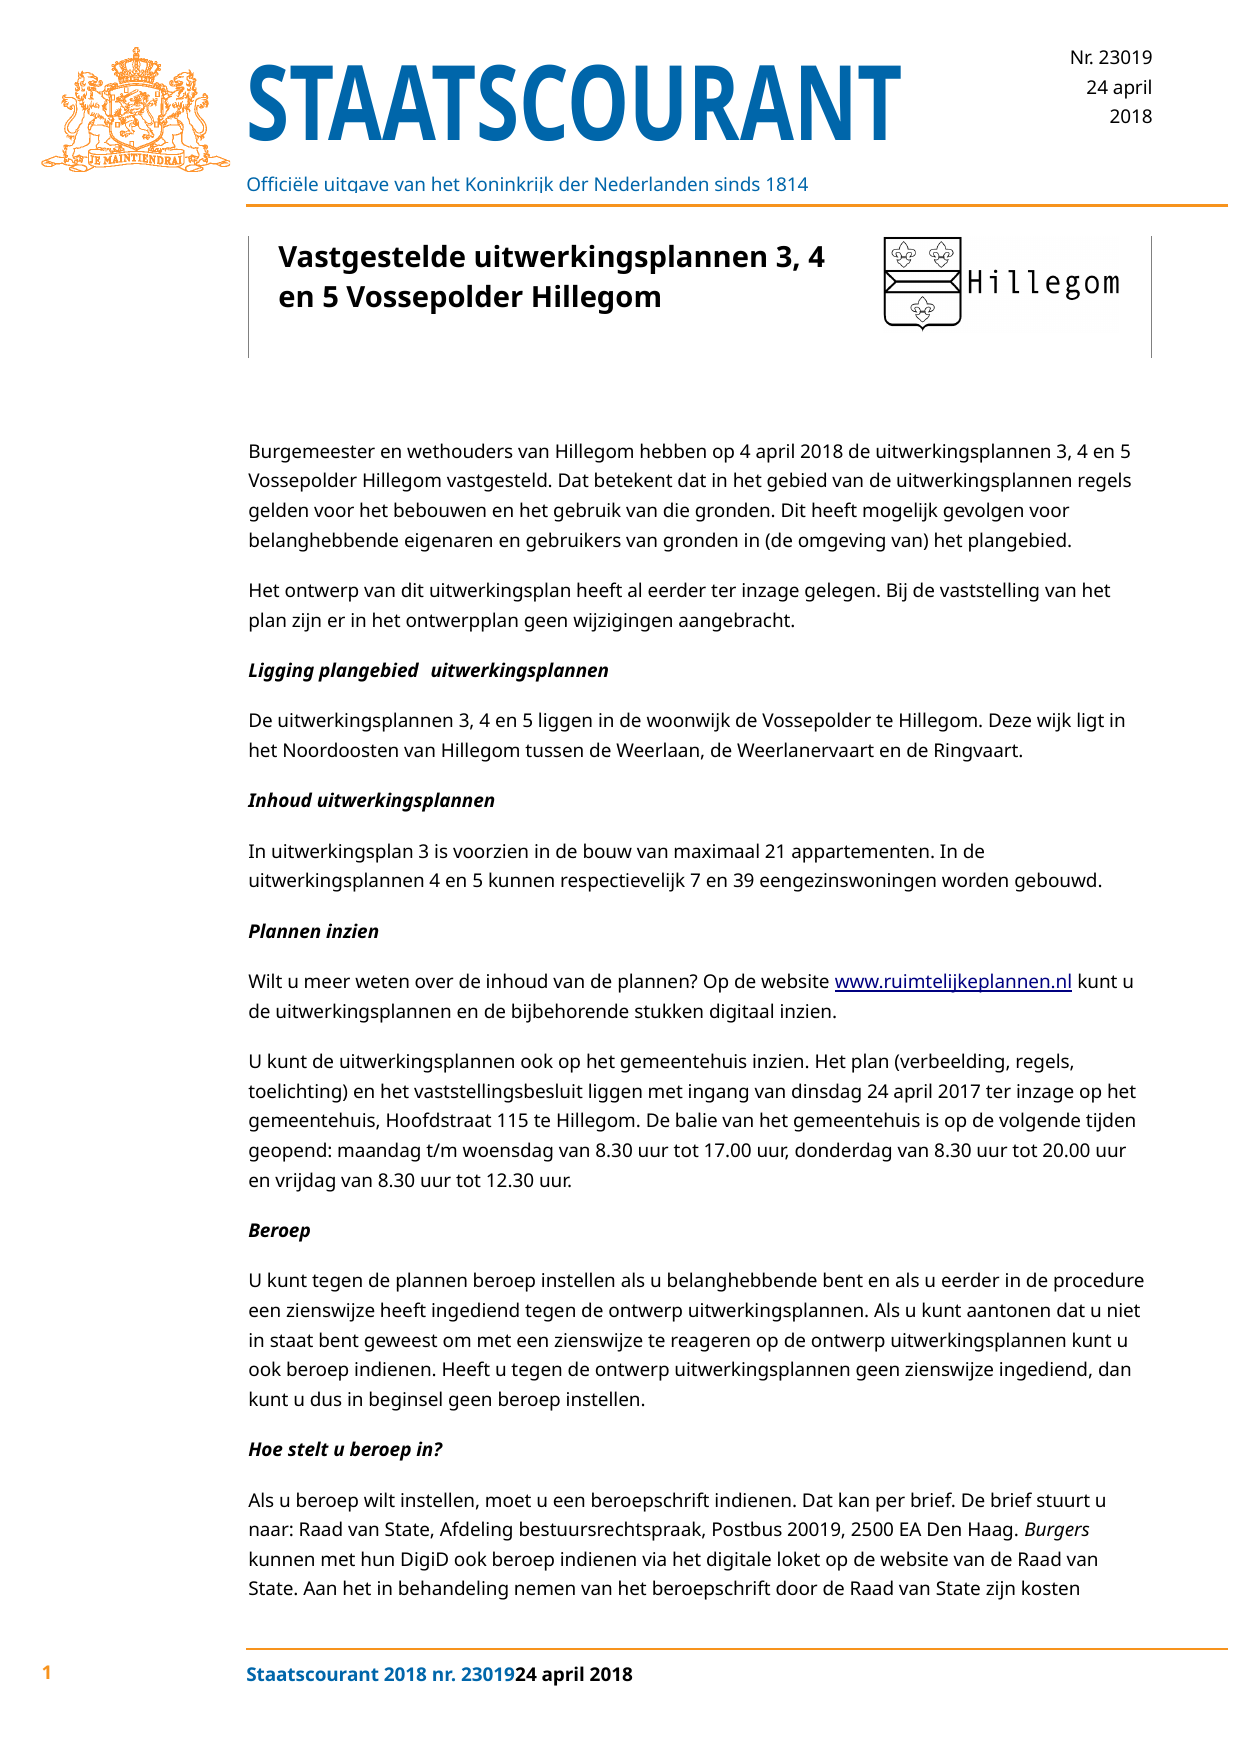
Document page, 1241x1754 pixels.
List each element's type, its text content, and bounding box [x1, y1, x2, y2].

text Burgemeester en wethouders van Hillegom hebben op 4 april 2018 de uitwerkingsplannen 3, 4 en 5 Vossepolder Hillegom vastgesteld. Dat betekent dat in het gebied van de uitwerkingsplannen regels gelden voor het bebouwen en het gebruik van die gronden. Dit heeft mogelijk gevolgen voor belanghebbende eigenaren en gebruikers van gronden in (de omgeving van) het plangebied. [248, 438, 1152, 553]
table_header [850, 333, 1151, 358]
text In uitwerkingsplan 3 is voorzien in de bouw van maximaal 21 appartementen. In de uitwerkingsplannen 4 en 5 kunnen respectievelijk 7 en 39 eengezinswoningen worden gebouwd. [248, 838, 1152, 893]
text U kunt de uitwerkingsplannen ook op het gemeentehuis inzien. Het plan (verbeelding, regels, toelichting) en het vaststellingsbesluit liggen met ingang van dinsdag 24 april 2017 ter inzage op het gemeentehuis, Hoofdstraat 115 te Hillegom. De balie van het gemeentehuis is op de volgende tijden geopend: maandag t/m woensdag van 8.30 uur tot 17.00 uur, donderdag van 8.30 uur tot 20.00 uur en vrijdag van 8.30 uur tot 12.30 uur. [248, 1048, 1152, 1193]
text U kunt tegen de plannen beroep instellen als u belanghebbende bent en als u eerder in de procedure een zienswijze heeft ingediend tegen de ontwerp uitwerkingsplannen. Als u kunt aantonen dat u niet in staat bent geweest om met een zienswijze te reageren op de ontwerp uitwerkingsplannen kunt u ook beroep indienen. Heeft u tegen de ontwerp uitwerkingsplannen geen zienswijze ingediend, dan kunt u dus in beginsel geen beroep instellen. [248, 1268, 1152, 1412]
text Hoe stelt u beroep in? [248, 1436, 1152, 1462]
text Ligging plangebied uitwerkingsplannen [248, 657, 1152, 683]
text Beroep [248, 1217, 1152, 1243]
picture [882, 236, 1119, 333]
table_header Vastgestelde uitwerkingsplannen 3, 4 en 5 Vossepolder Hillegom [249, 236, 850, 358]
text Wilt u meer weten over de inhoud van de plannen? Op de website www.ruimtelijkeplannen.nl kunt u de uitwerkingsplannen en de bijbehorende stukken digitaal inzien. [248, 968, 1152, 1024]
table_header [850, 236, 882, 332]
text De uitwerkingsplannen 3, 4 en 5 liggen in de woonwijk de Vossepolder te Hillegom. Deze wijk ligt in het Noordoosten van Hillegom tussen de Weerlaan, de Weerlanervaart en de Ringvaart. [248, 708, 1152, 763]
text Het ontwerp van dit uitwerkingsplan heeft al eerder ter inzage gelegen. Bij de vaststelling van het plan zijn er in het ontwerpplan geen wijzigingen aangebracht. [248, 577, 1152, 633]
text Als u beroep wilt instellen, moet u een beroepschrift indienen. Dat kan per brief. De brief stuurt u naar: Raad van State, Afdeling bestuursrechtspraak, Postbus 20019, 2500 EA Den Haag. Burgers kunnen met hun DigiD ook beroep indienen via het digitale loket op de website van de Raad van State. Aan het in behandeling nemen van het beroepschrift door de Raad van State zijn kosten [248, 1487, 1152, 1601]
picture [41, 47, 231, 172]
text Plannen inzien [248, 918, 1152, 944]
text Inhoud uitwerkingsplannen [248, 788, 1152, 813]
table_header [1119, 236, 1151, 332]
